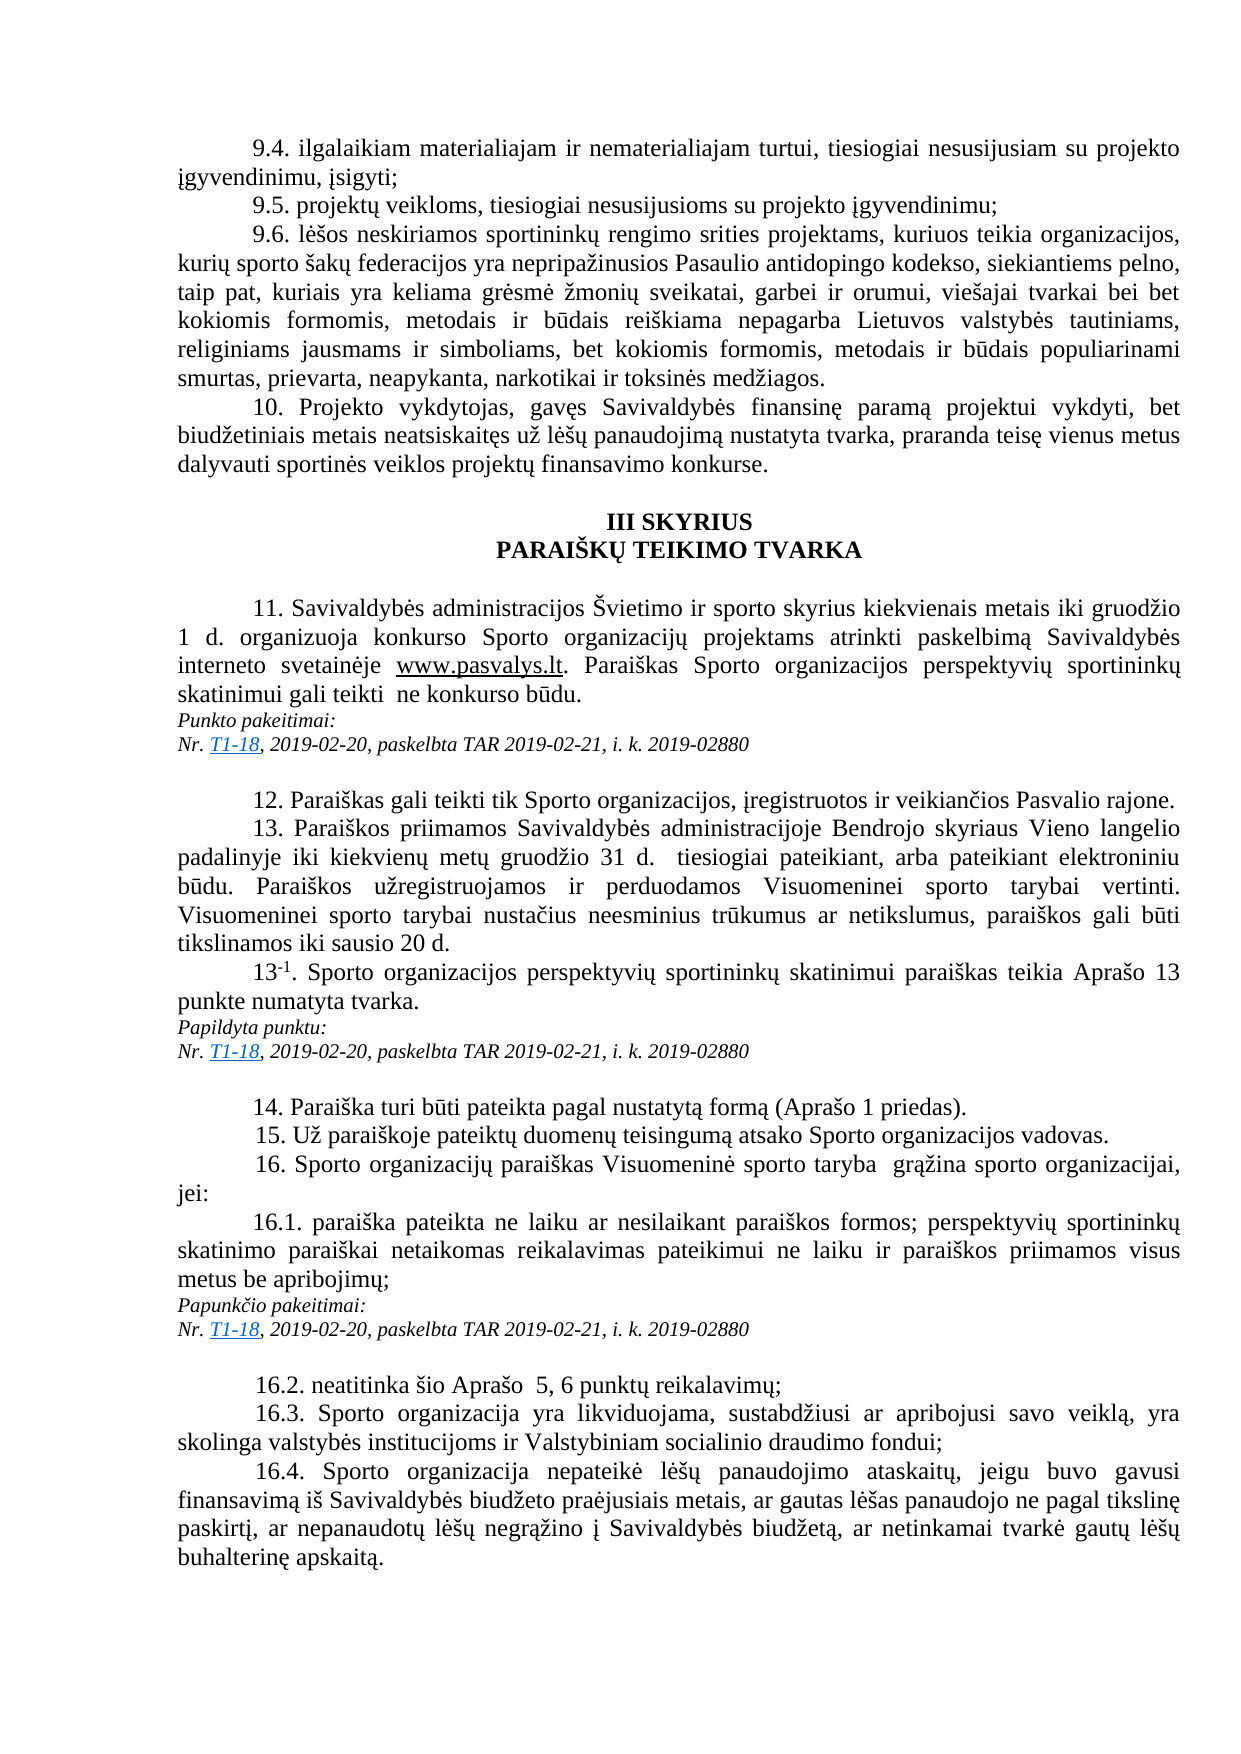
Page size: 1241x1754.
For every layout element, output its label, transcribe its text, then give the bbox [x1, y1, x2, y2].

text 16.4. Sporto organizacija nepateikė lėšų panaudojimo ataskaitų, jeigu buvo gavusi finansavimą iš Savivaldybės biudžeto praėjusiais metais, ar gautas lėšas panaudojo ne pagal tikslinę paskirtį, ar nepanaudotų lėšų negrąžino į Savivaldybės biudžetą, ar netinkamai tvarkė gautų lėšų buhalterinę apskaitą. [177, 1456, 1181, 1571]
text III SKYRIUS [177, 507, 1181, 535]
text 10. Projekto vykdytojas, gavęs Savivaldybės finansinę paramą projektui vykdyti, bet biudžetiniais metais neatsiskaitęs už lėšų panaudojimą nustatyta tvarka, praranda teisę vienus metus dalyvauti sportinės veiklos projektų finansavimo konkurse. [177, 392, 1181, 478]
text Nr. T1-18, 2019-02-20, paskelbta TAR 2019-02-21, i. k. 2019-02880 [177, 1317, 1181, 1341]
text 12. Paraiškas gali teikti tik Sporto organizacijos, įregistruotos ir veikiančios Pasvalio rajone. [177, 785, 1181, 813]
text Punkto pakeitimai: [177, 708, 1181, 732]
text PARAIŠKŲ TEIKIMO TVARKA [177, 535, 1181, 564]
text 15. Už paraiškoje pateiktų duomenų teisingumą atsako Sporto organizacijos vadovas. [177, 1120, 1181, 1149]
text 16. Sporto organizacijų paraiškas Visuomeninė sporto taryba grąžina sporto organizacijai, jei: [177, 1149, 1181, 1207]
text 13-1. Sporto organizacijos perspektyvių sportininkų skatinimui paraiškas teikia Aprašo 13 punkte numatyta tvarka. [177, 957, 1181, 1015]
text Nr. T1-18, 2019-02-20, paskelbta TAR 2019-02-21, i. k. 2019-02880 [177, 732, 1181, 756]
text 9.6. lėšos neskiriamos sportininkų rengimo srities projektams, kuriuos teikia organizacijos, kurių sporto šakų federacijos yra nepripažinusios Pasaulio antidopingo kodekso, siekiantiems pelno, taip pat, kuriais yra keliama grėsmė žmonių sveikatai, garbei ir orumui, viešajai tvarkai bei bet kokiomis formomis, metodais ir būdais reiškiama nepagarba Lietuvos valstybės tautiniams, religiniams jausmams ir simboliams, bet kokiomis formomis, metodais ir būdais populiarinami smurtas, prievarta, neapykanta, narkotikai ir toksinės medžiagos. [177, 219, 1181, 392]
text Nr. T1-18, 2019-02-20, paskelbta TAR 2019-02-21, i. k. 2019-02880 [177, 1039, 1181, 1063]
text 9.5. projektų veikloms, tiesiogiai nesusijusioms su projekto įgyvendinimu; [177, 190, 1181, 219]
text 13. Paraiškos priimamos Savivaldybės administracijoje Bendrojo skyriaus Vieno langelio padalinyje iki kiekvienų metų gruodžio 31 d. tiesiogiai pateikiant, arba pateikiant elektroniniu būdu. Paraiškos užregistruojamos ir perduodamos Visuomeninei sporto tarybai vertinti. Visuomeninei sporto tarybai nustačius neesminius trūkumus ar netikslumus, paraiškos gali būti tikslinamos iki sausio 20 d. [177, 813, 1181, 957]
text 16.1. paraiška pateikta ne laiku ar nesilaikant paraiškos formos; perspektyvių sportininkų skatinimo paraiškai netaikomas reikalavimas pateikimui ne laiku ir paraiškos priimamos visus metus be apribojimų; [177, 1207, 1181, 1293]
text 11. Savivaldybės administracijos Švietimo ir sporto skyrius kiekvienais metais iki gruodžio 1 d. organizuoja konkurso Sporto organizacijų projektams atrinkti paskelbimą Savivaldybės interneto svetainėje www.pasvalys.lt. Paraiškas Sporto organizacijos perspektyvių sportininkų skatinimui gali teikti ne konkurso būdu. [177, 593, 1181, 708]
text Papildyta punktu: [177, 1015, 1181, 1039]
text 16.3. Sporto organizacija yra likviduojama, sustabdžiusi ar apribojusi savo veiklą, yra skolinga valstybės institucijoms ir Valstybiniam socialinio draudimo fondui; [177, 1398, 1181, 1456]
text Papunkčio pakeitimai: [177, 1293, 1181, 1317]
text 16.2. neatitinka šio Aprašo 5, 6 punktų reikalavimų; [177, 1370, 1181, 1398]
text 9.4. ilgalaikiam materialiajam ir nematerialiajam turtui, tiesiogiai nesusijusiam su projekto įgyvendinimu, įsigyti; [177, 133, 1181, 190]
text 14. Paraiška turi būti pateikta pagal nustatytą formą (Aprašo 1 priedas). [177, 1092, 1181, 1120]
